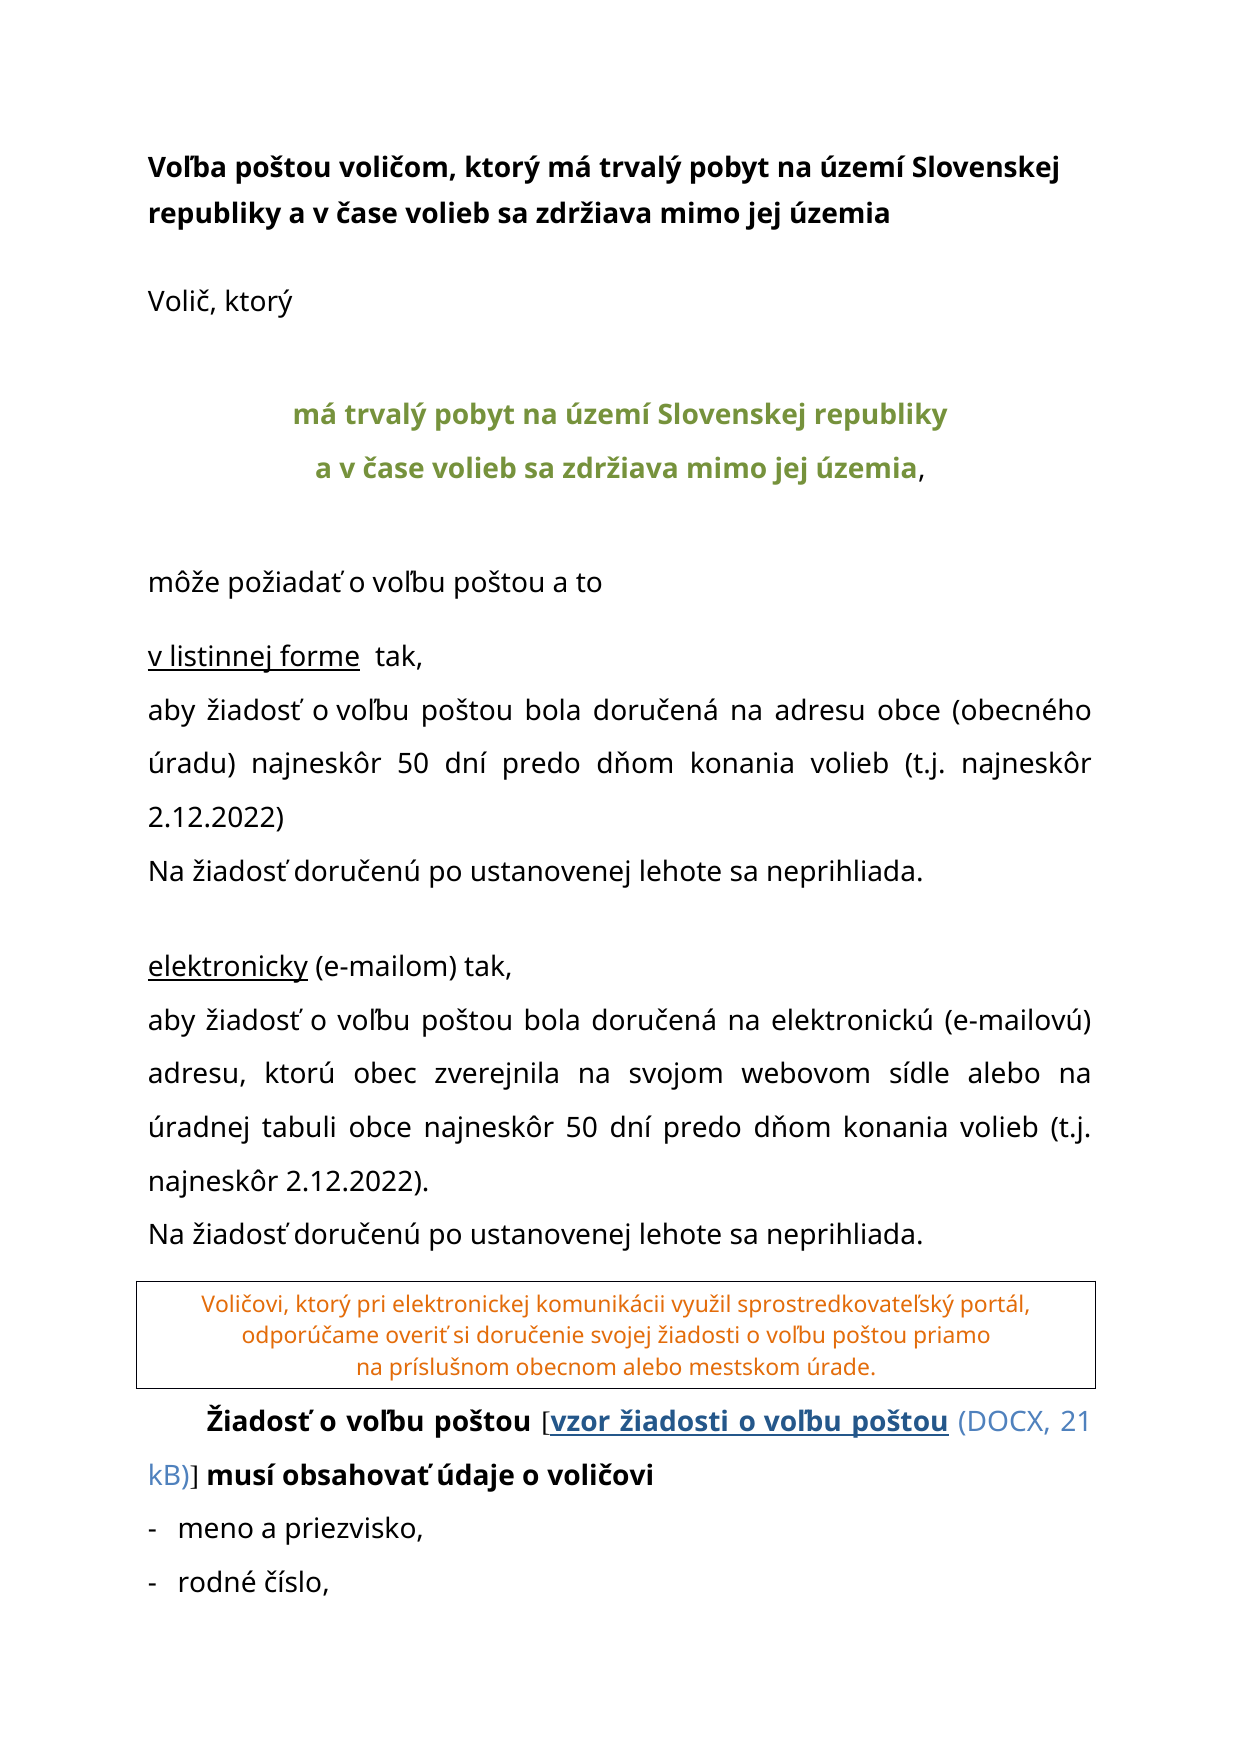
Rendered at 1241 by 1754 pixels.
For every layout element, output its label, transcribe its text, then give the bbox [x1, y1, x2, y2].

text má trvalý pobyt na území Slovenskej republiky a v čase volieb sa zdržiava mimo jej územia, [148, 341, 1093, 487]
table_header Voličovi, ktorý pri elektronickej komunikácii využil sprostredkovateľský portál, odporúčame overiť si doručenie svojej žiadosti o voľbu poštou priamo na príslušnom obecnom alebo mestskom úrade. [137, 1282, 1095, 1388]
text Žiadosť o voľbu poštou [vzor žiadosti o voľbu poštou (DOCX, 21 kB)] musí obsahovať údaje o voličovi [148, 1401, 1093, 1493]
text Na žiadosť doručenú po ustanovenej lehote sa neprihliada. [148, 1214, 1093, 1253]
text Na žiadosť doručenú po ustanovenej lehote sa neprihliada. [148, 851, 1093, 889]
text Volič, ktorý [148, 281, 1093, 319]
text - meno a priezvisko, [148, 1509, 1093, 1547]
text aby žiadosť o voľbu poštou bola doručená na adresu obce (obecného úradu) najneskôr 50 dní predo dňom konania volieb (t.j. najneskôr 2.12.2022) [148, 690, 1093, 836]
subtitle Voľba poštou voličom, ktorý má trvalý pobyt na území Slovenskej republiky a v čase volieb sa zdržiava mimo jej územia [148, 148, 1093, 232]
text v listinnej forme tak, [148, 636, 1093, 675]
text môže požiadať o voľbu poštou a to [148, 508, 1093, 600]
text - rodné číslo, [148, 1562, 1093, 1601]
text aby žiadosť o voľbu poštou bola doručená na elektronickú (e-mailovú) adresu, ktorú obec zverejnila na svojom webovom sídle alebo na úradnej tabuli obce najneskôr 50 dní predo dňom konania volieb (t.j. najneskôr 2.12.2022). [148, 1000, 1093, 1199]
text elektronicky (e-mailom) tak, [148, 946, 1093, 984]
